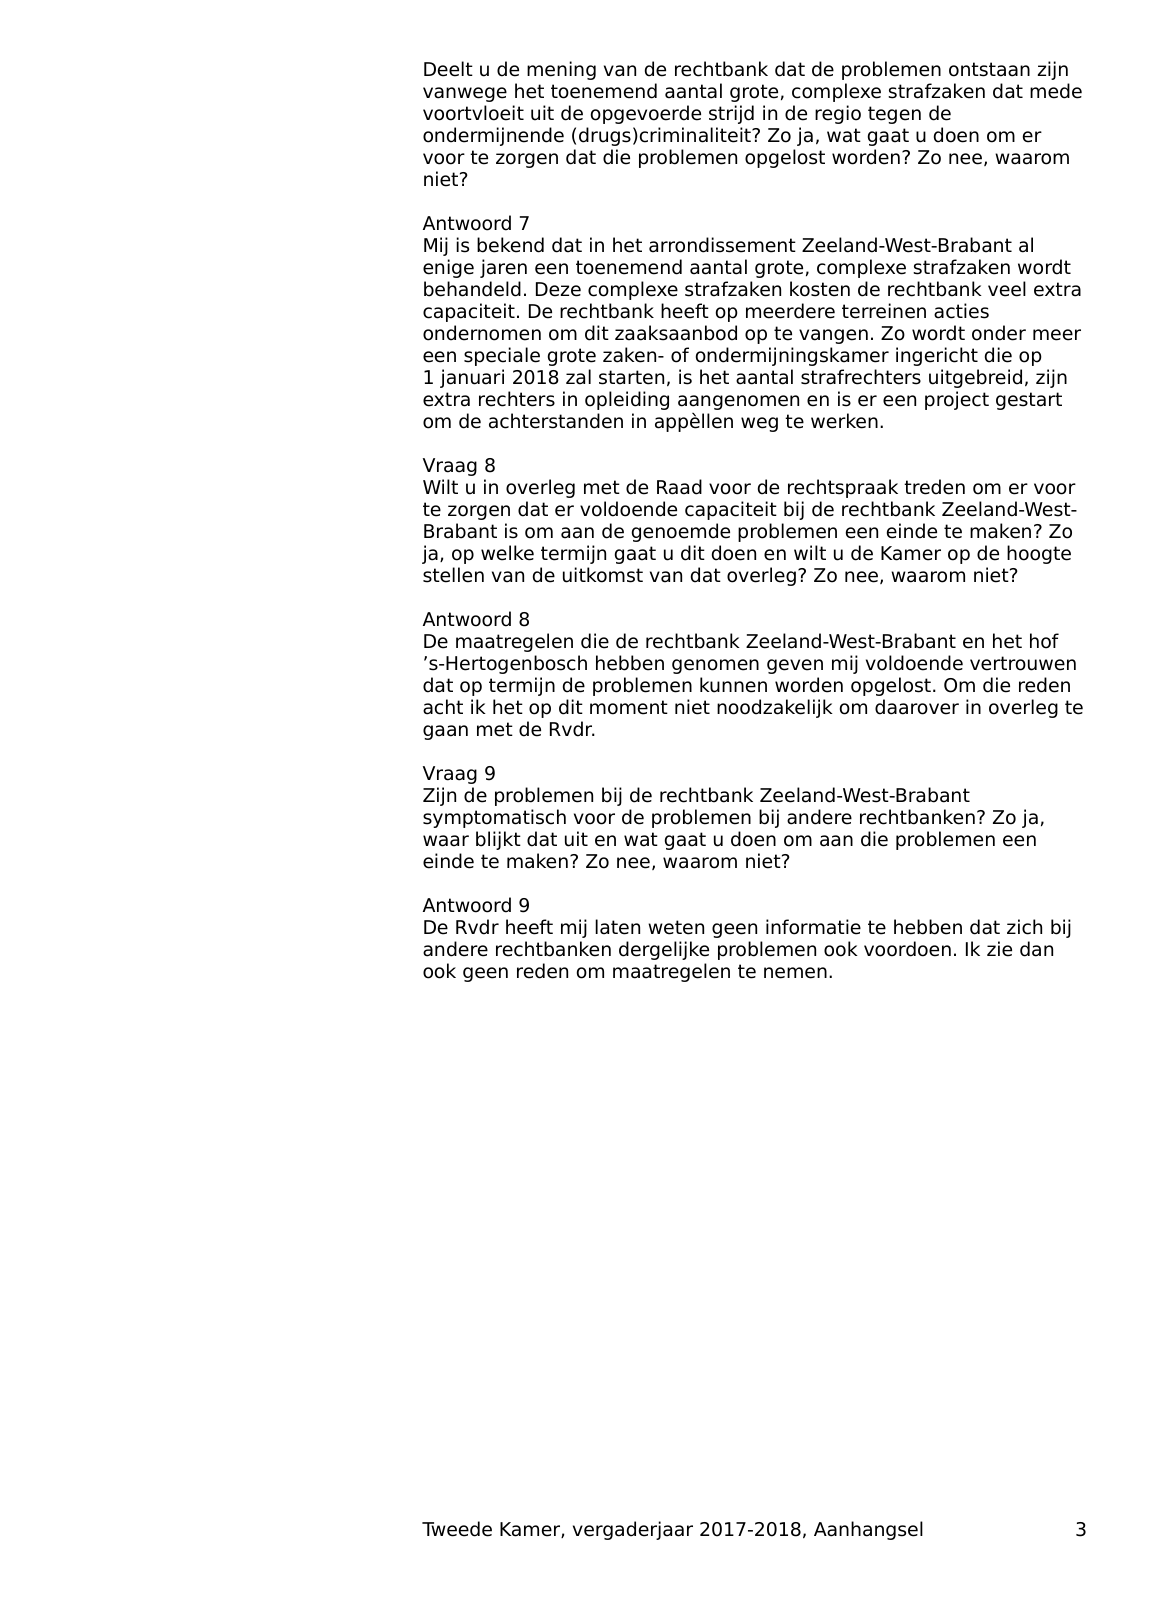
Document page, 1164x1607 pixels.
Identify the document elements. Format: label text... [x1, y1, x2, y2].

text Antwoord 8 [422, 609, 1087, 631]
text Vraag 8 [422, 455, 1087, 477]
text Vraag 9 [422, 763, 1087, 785]
text Antwoord 9 [422, 895, 1087, 917]
text Mij is bekend dat in het arrondissement Zeeland-West-Brabant al enige jaren een toenemend aantal grote, complexe strafzaken wordt behandeld. Deze complexe strafzaken kosten de rechtbank veel extra capaciteit. De rechtbank heeft op meerdere terreinen acties ondernomen om dit zaaksaanbod op te vangen. Zo wordt onder meer een speciale grote zaken- of ondermijningskamer ingericht die op 1 januari 2018 zal starten, is het aantal strafrechters uitgebreid, zijn extra rechters in opleiding aangenomen en is er een project gestart om de achterstanden in appèllen weg te werken. [422, 235, 1087, 433]
text De maatregelen die de rechtbank Zeeland-West-Brabant en het hof ’s-Hertogenbosch hebben genomen geven mij voldoende vertrouwen dat op termijn de problemen kunnen worden opgelost. Om die reden acht ik het op dit moment niet noodzakelijk om daarover in overleg te gaan met de Rvdr. [422, 631, 1087, 741]
text Zijn de problemen bij de rechtbank Zeeland-West-Brabant symptomatisch voor de problemen bij andere rechtbanken? Zo ja, waar blijkt dat uit en wat gaat u doen om aan die problemen een einde te maken? Zo nee, waarom niet? [422, 785, 1087, 873]
text Antwoord 7 [422, 213, 1087, 235]
text Deelt u de mening van de rechtbank dat de problemen ontstaan zijn vanwege het toenemend aantal grote, complexe strafzaken dat mede voortvloeit uit de opgevoerde strijd in de regio tegen de ondermijnende (drugs)criminaliteit? Zo ja, wat gaat u doen om er voor te zorgen dat die problemen opgelost worden? Zo nee, waarom niet? [422, 59, 1087, 191]
text Wilt u in overleg met de Raad voor de rechtspraak treden om er voor te zorgen dat er voldoende capaciteit bij de rechtbank Zeeland-West-Brabant is om aan de genoemde problemen een einde te maken? Zo ja, op welke termijn gaat u dit doen en wilt u de Kamer op de hoogte stellen van de uitkomst van dat overleg? Zo nee, waarom niet? [422, 477, 1087, 587]
text De Rvdr heeft mij laten weten geen informatie te hebben dat zich bij andere rechtbanken dergelijke problemen ook voordoen. Ik zie dan ook geen reden om maatregelen te nemen. [422, 917, 1087, 983]
